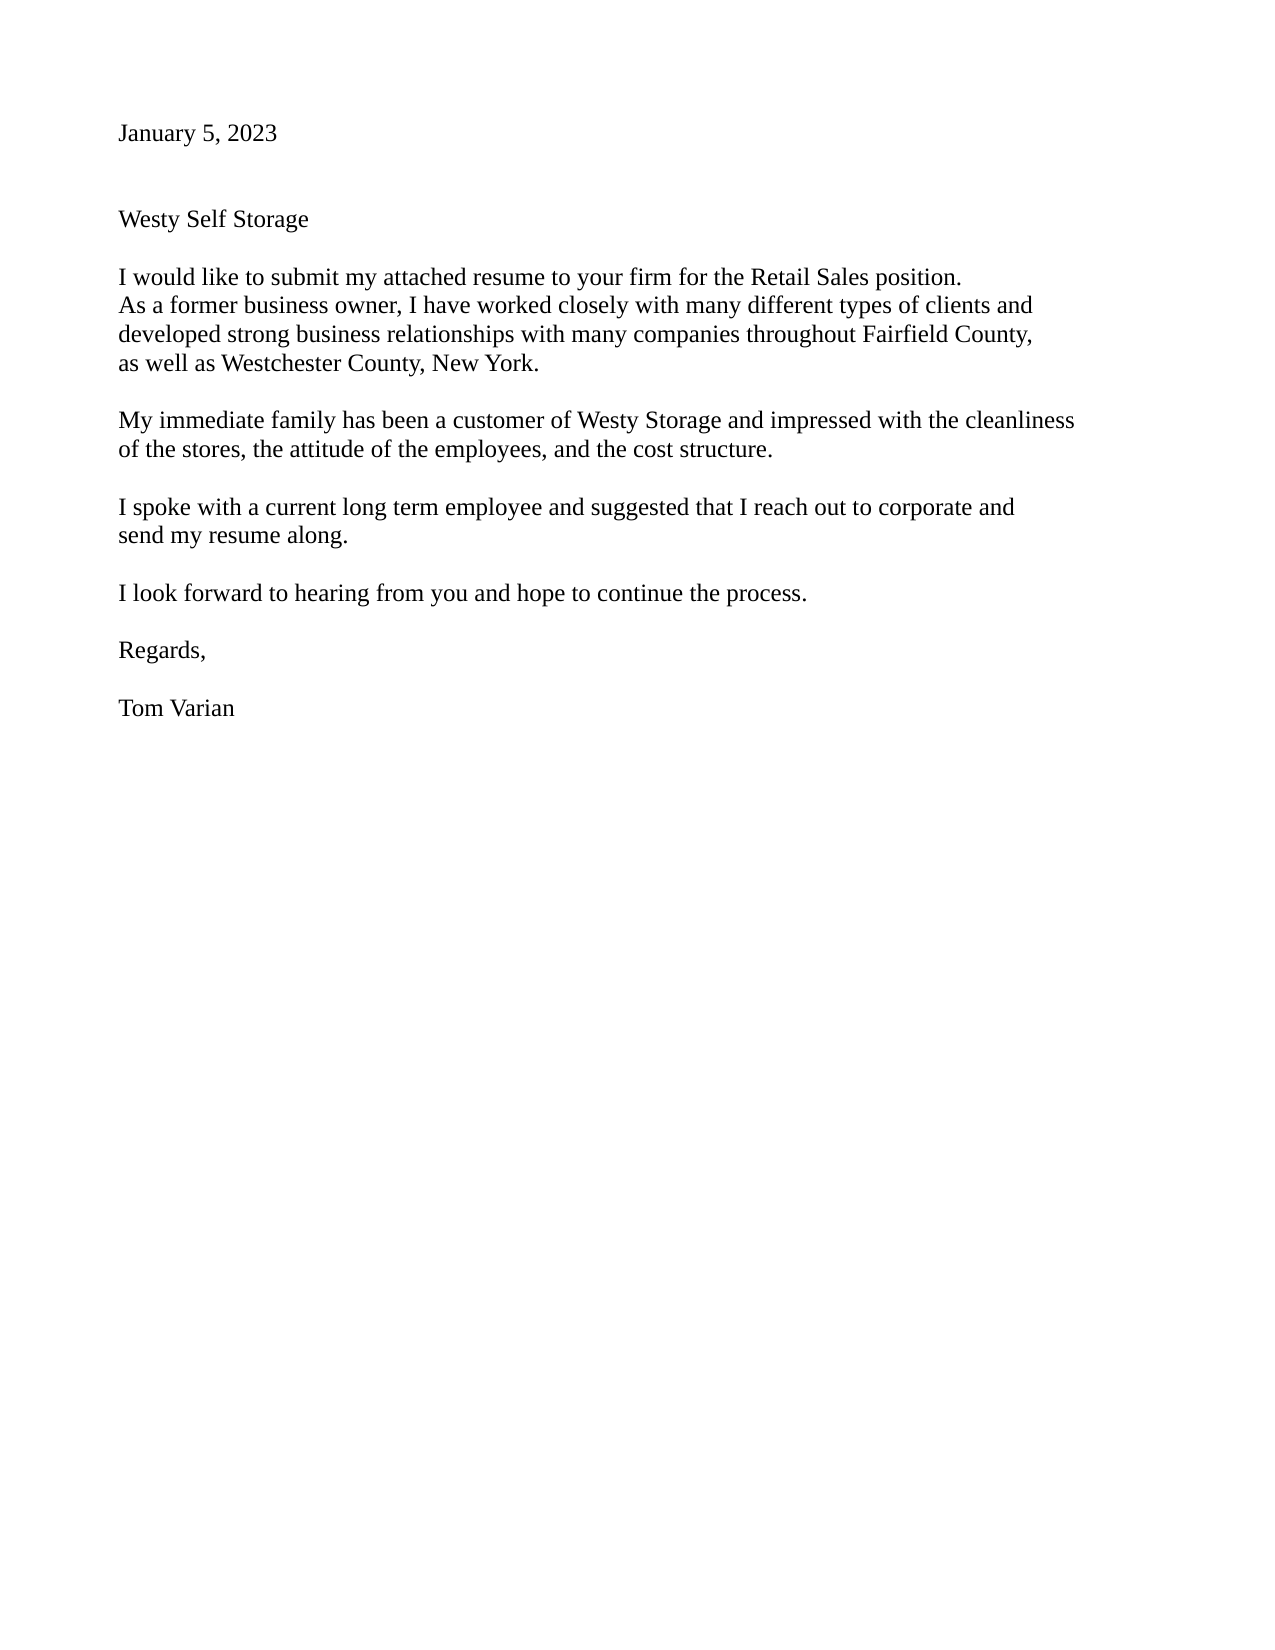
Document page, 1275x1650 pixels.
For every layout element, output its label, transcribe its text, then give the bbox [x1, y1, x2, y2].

text My immediate family has been a customer of Westy Storage and impressed with the cleanliness [118, 406, 1157, 434]
text of the stores, the attitude of the employees, and the cost structure. [118, 434, 1157, 463]
text as well as Westchester County, New York. [118, 348, 1157, 377]
text I would like to submit my attached resume to your firm for the Retail Sales position. [118, 262, 1157, 291]
text I look forward to hearing from you and hope to continue the process. [118, 578, 1157, 607]
text As a former business owner, I have worked closely with many different types of clients and [118, 291, 1157, 319]
text Regards, [118, 636, 1157, 664]
text Westy Self Storage [118, 204, 1157, 233]
text Tom Varian [118, 693, 1157, 722]
text I spoke with a current long term employee and suggested that I reach out to corporate and [118, 492, 1157, 521]
text January 5, 2023 [118, 118, 1157, 147]
text developed strong business relationships with many companies throughout Fairfield County, [118, 319, 1157, 348]
text send my resume along. [118, 521, 1157, 549]
